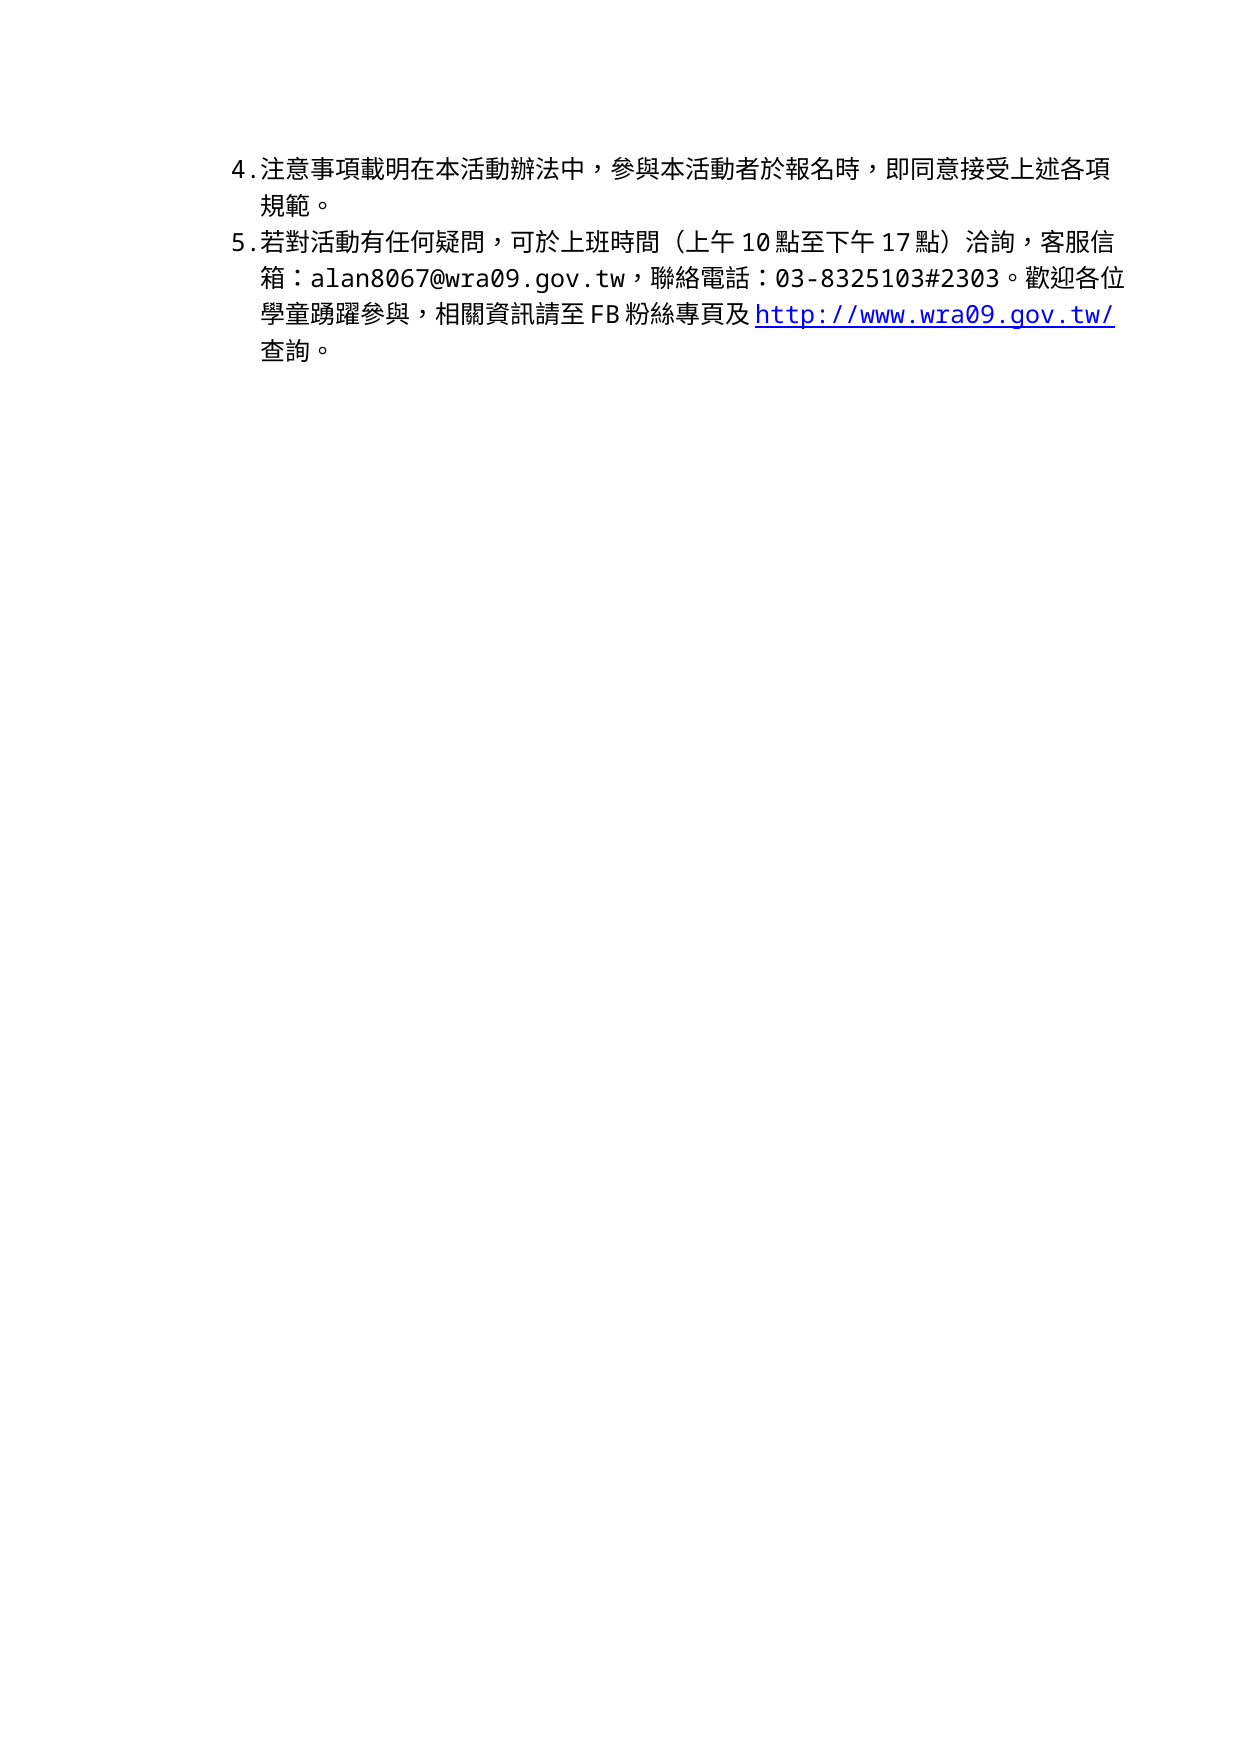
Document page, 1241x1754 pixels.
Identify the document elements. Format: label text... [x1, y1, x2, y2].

text 4.注意事項載明在本活動辦法中，參與本活動者於報名時，即同意接受上述各項規範。 [231, 150, 1128, 222]
text 5.若對活動有任何疑問，可於上班時間（上午10點至下午17點）洽詢，客服信箱：alan8067@wra09.gov.tw，聯絡電話：03-8325103#2303。歡迎各位學童踴躍參與，相關資訊請至FB粉絲專頁及http://www.wra09.gov.tw/查詢。 [231, 222, 1128, 367]
